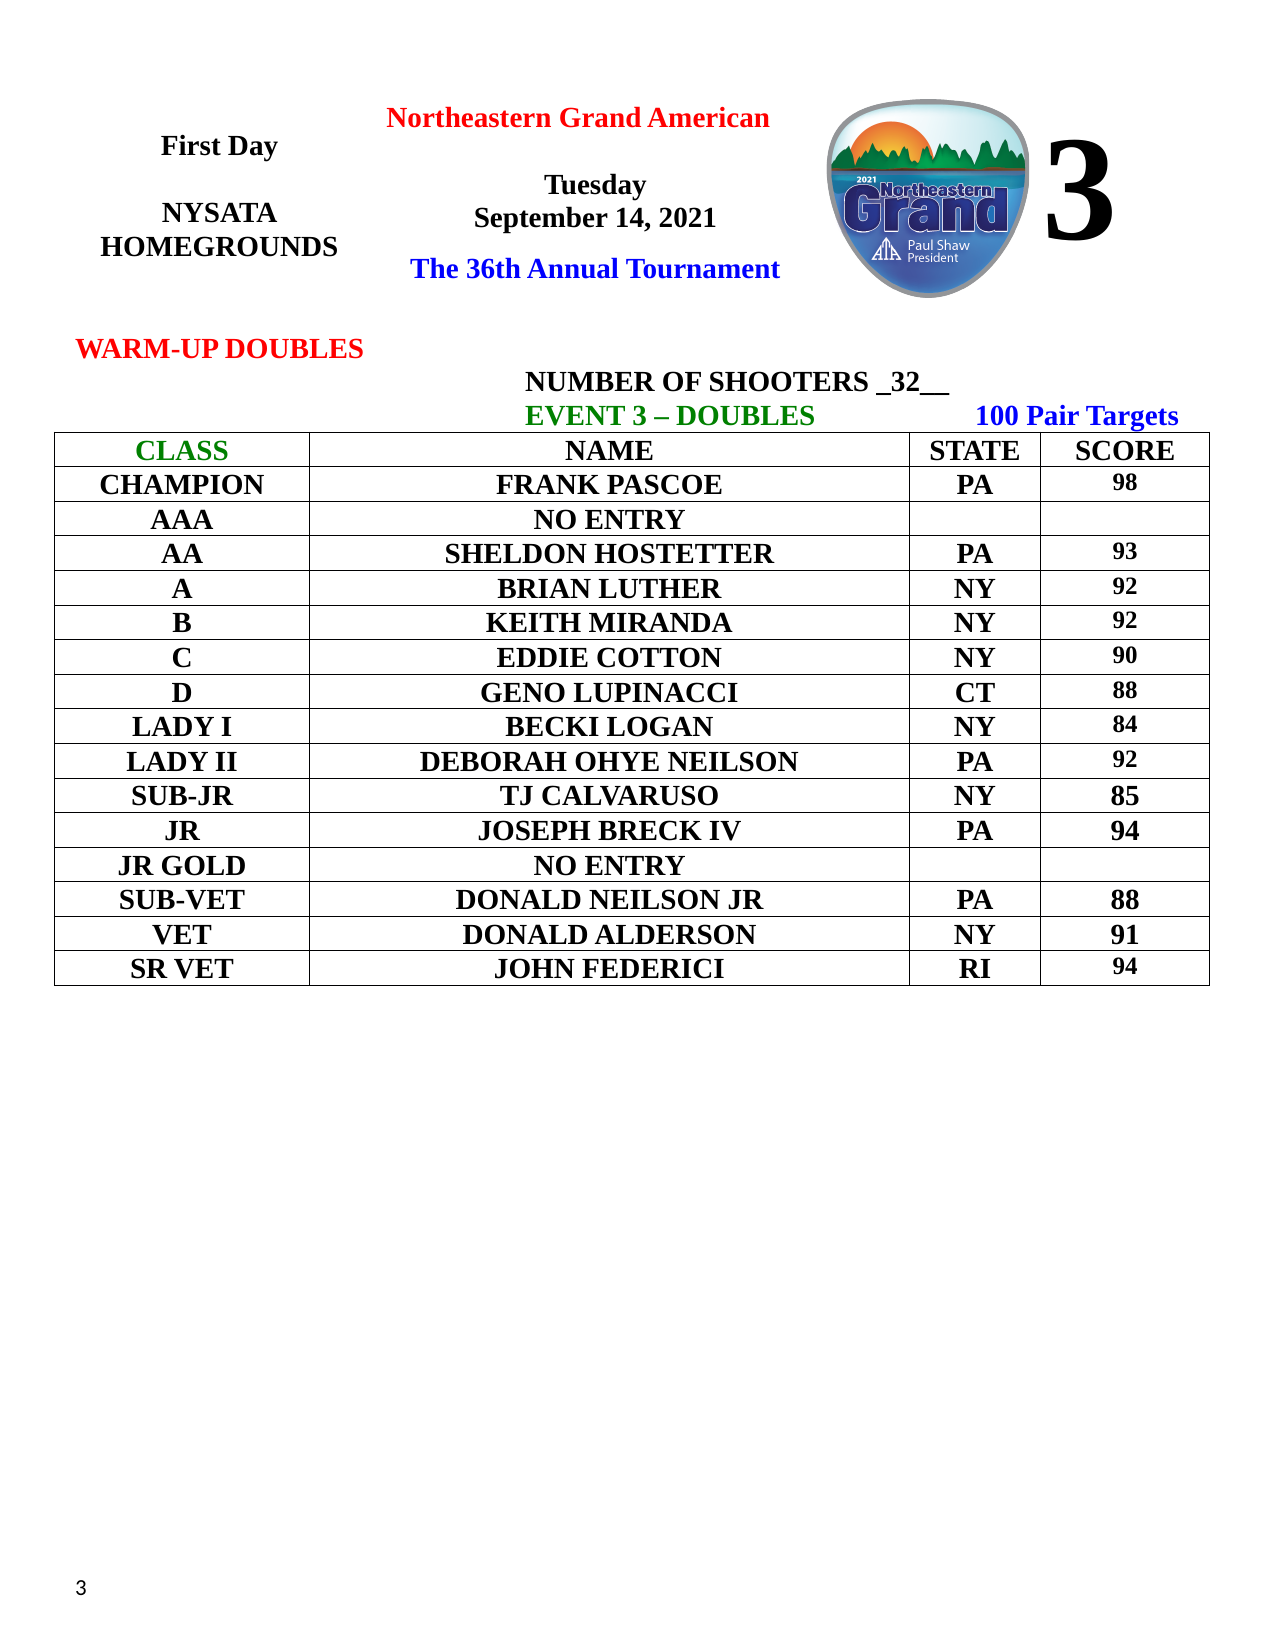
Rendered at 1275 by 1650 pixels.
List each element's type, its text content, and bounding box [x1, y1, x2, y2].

table_cell NO ENTRY [310, 848, 909, 881]
table_cell 98 [1041, 467, 1209, 501]
table_cell BECKI LOGAN [310, 709, 909, 743]
table_cell [910, 848, 1040, 881]
table_header 3 [1031, 100, 1200, 297]
table_cell JR [55, 813, 309, 847]
table_cell B [55, 606, 309, 639]
table_cell NY [910, 779, 1040, 812]
table_cell [910, 502, 1040, 535]
table_header Northeastern Grand American Tuesday September 14, 2021 The 36th Annual Tournament [375, 100, 815, 297]
table_header SCORE [1041, 433, 1209, 466]
table_cell 85 [1041, 779, 1209, 812]
table_cell 90 [1041, 640, 1209, 674]
table_cell RI [910, 951, 1040, 985]
table_header STATE [910, 433, 1040, 466]
table_cell PA [910, 744, 1040, 777]
table_cell 84 [1041, 709, 1209, 743]
table_header First Day NYSATA HOMEGROUNDS [64, 100, 375, 297]
table_cell NY [910, 640, 1040, 674]
table_cell [1041, 502, 1209, 535]
table_cell NY [910, 917, 1040, 950]
table_cell A [55, 571, 309, 604]
table_cell NY [910, 571, 1040, 604]
table_cell AAA [55, 502, 309, 535]
table_cell VET [55, 917, 309, 950]
table_cell 94 [1041, 813, 1209, 847]
table_cell BRIAN LUTHER [310, 571, 909, 604]
table_cell Joseph Breck IV [310, 813, 909, 847]
text EVENT 3 – DOUBLES 100 Pair Targets [150, 398, 1200, 432]
table_cell DONALD ALDERSON [310, 917, 909, 950]
table_cell 92 [1041, 744, 1209, 777]
table_cell D [55, 675, 309, 708]
table_cell 88 [1041, 675, 1209, 708]
table_cell [1041, 848, 1209, 881]
table_cell JOHN FEDERICI [310, 951, 909, 985]
table_cell SUB-VET [55, 882, 309, 916]
text NUMBER OF SHOOTERS _32__ [450, 364, 1200, 398]
text WARM-UP DOUBLES [75, 331, 1200, 364]
table_cell NY [910, 606, 1040, 639]
table_cell C [55, 640, 309, 674]
table_cell NY [910, 709, 1040, 743]
table_cell DEBORAH OHYE NEILSON [310, 744, 909, 777]
table_cell CT [910, 675, 1040, 708]
table_cell 93 [1041, 536, 1209, 570]
table_cell DONALD NEILSON JR [310, 882, 909, 916]
table_cell PA [910, 536, 1040, 570]
table_cell GENO LUPINACCI [310, 675, 909, 708]
table_cell SUB-JR [55, 779, 309, 812]
table_cell CHAMPION [55, 467, 309, 501]
table_cell EDDIE COTTON [310, 640, 909, 674]
table_cell JR GOLD [55, 848, 309, 881]
table_cell NO ENTRY [310, 502, 909, 535]
table_cell 92 [1041, 571, 1209, 604]
table_cell 94 [1041, 951, 1209, 985]
table_cell LADY I [55, 709, 309, 743]
table_cell TJ CALVARUSO [310, 779, 909, 812]
table_cell FRANK PASCOE [310, 467, 909, 501]
table_header [815, 100, 912, 297]
table_cell 91 [1041, 917, 1209, 950]
table_cell 92 [1041, 606, 1209, 639]
table_header CLASS [55, 433, 309, 466]
table_cell PA [910, 813, 1040, 847]
table_cell AA [55, 536, 309, 570]
table_cell 88 [1041, 882, 1209, 916]
table_cell LADY II [55, 744, 309, 777]
table_cell SHELDON HOSTETTER [310, 536, 909, 570]
table_cell KEITH MIRANDA [310, 606, 909, 639]
table_cell PA [910, 467, 1040, 501]
table_header [945, 100, 1031, 297]
table_header NAME [310, 433, 909, 466]
table_cell PA [910, 882, 1040, 916]
table_cell SR VET [55, 951, 309, 985]
